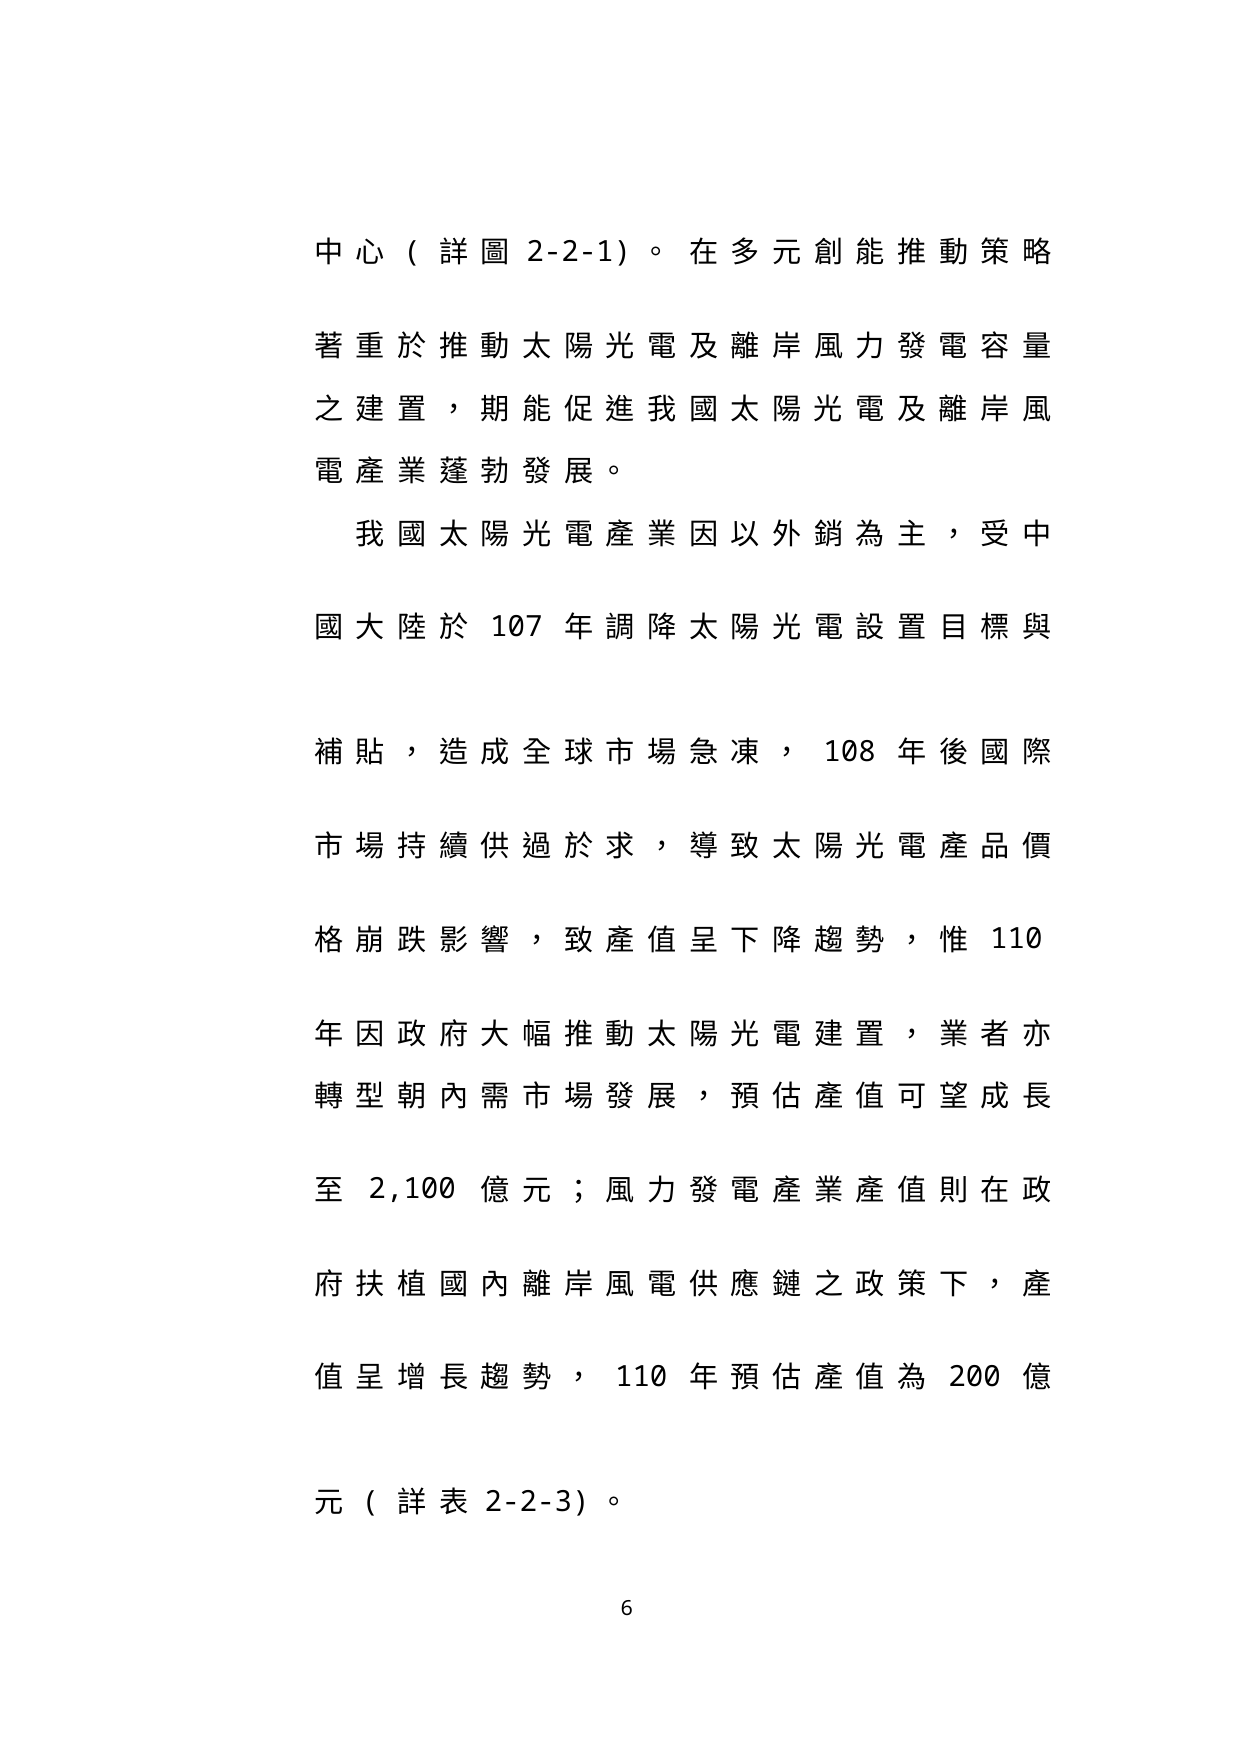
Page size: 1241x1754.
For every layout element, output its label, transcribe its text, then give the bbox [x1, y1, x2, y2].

text 行政院105年10月通過「綠能科技產業創新推動方案」，以綠能推動、產業發展、科技創新為三大願景，聚焦節能、創能、儲能及系統整合等四大主軸，全面推動能源轉型，政府設定至2025年太陽光電及風力發電累計裝置容量分別為20GW及6.9GW(預期效益、帶動投資、產業產值及促進就業人數，詳表2-2-2)；並自110年起，為落實能源轉型目標「綠能科技產業創新推動方案2.0」提升為以「綠能推動」、「產業發展」、「科技創新」及「綠色金融」為四大願景，以積極節能、多元創能、智慧儲能、靈活調度及健全市場為推動策略，冀打造臺灣成為亞太綠能中心(詳圖2-2-1)。在多元創能推動策略著重於推動太陽光電及離岸風力發電容量之建置，期能促進我國太陽光電及離岸風電產業蓬勃發展。 [271, 177, 1058, 490]
text 我國太陽光電產業因以外銷為主，受中國大陸於107年調降太陽光電設置目標與補貼，造成全球市場急凍，108年後國際市場持續供過於求，導致太陽光電產品價格崩跌影響，致產值呈下降趨勢，惟110年因政府大幅推動太陽光電建置，業者亦轉型朝內需市場發展，預估產值可望成長至2,100億元；風力發電產業產值則在政府扶植國內離岸風電供應鏈之政策下，產值呈增長趨勢，110年預估產值為200億元(詳表2-2-3)。 [271, 490, 1058, 1552]
